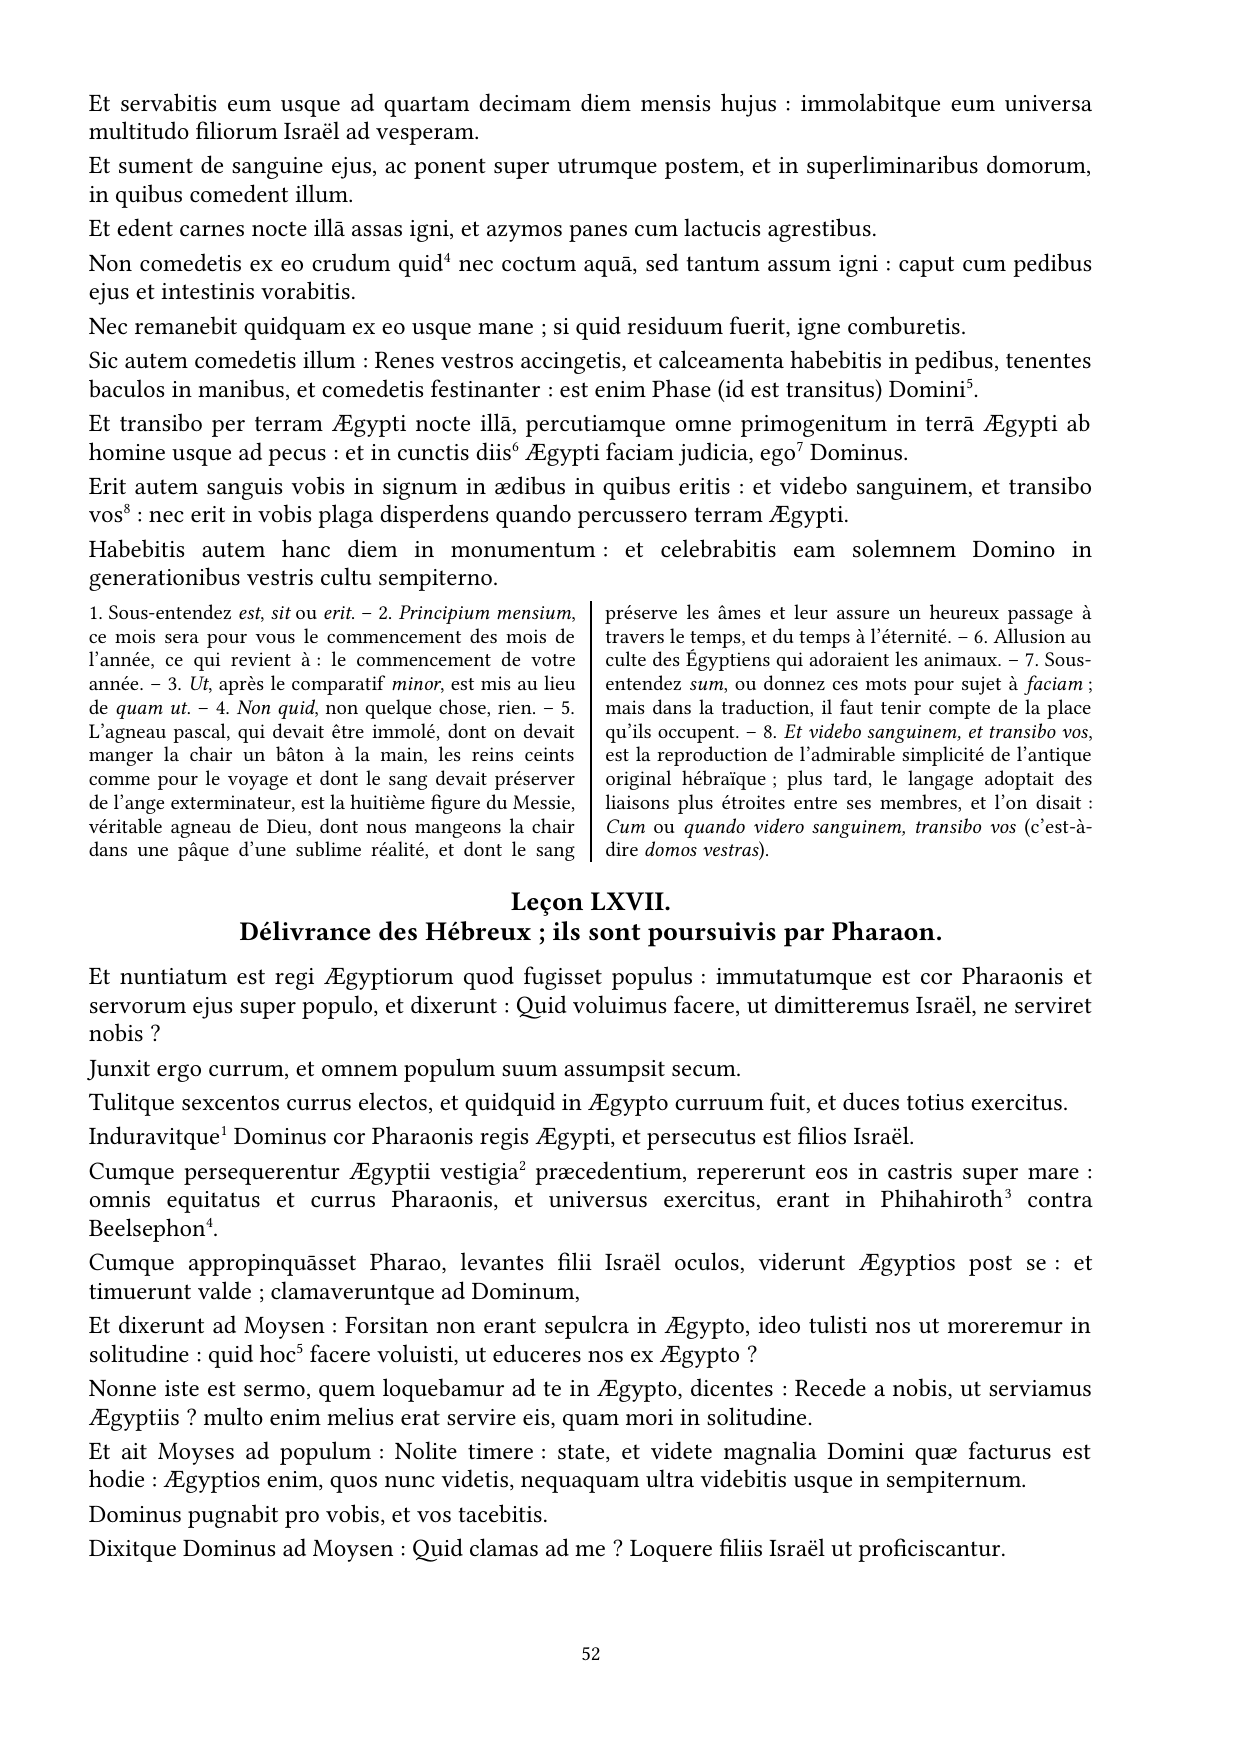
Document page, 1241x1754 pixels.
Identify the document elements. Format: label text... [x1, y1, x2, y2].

text Dominus pugnabit pro vobis, et vos tacebitis. [88, 1500, 1093, 1528]
text Et edent carnes nocte illā assas igni, et azymos panes cum lactucis agrestibus. [88, 214, 1093, 243]
text Et dixerunt ad Moysen : Forsitan non erant sepulcra in Ægypto, ideo tulisti nos ut moreremur in solitudine : quid hoc5 facere voluisti, ut educeres nos ex Ægypto ? [88, 1311, 1093, 1368]
text Junxit ergo currum, et omnem populum suum assumpsit secum. [88, 1054, 1093, 1082]
text Induravitque1 Dominus cor Pharaonis regis Ægypti, et persecutus est filios Israël. [88, 1122, 1093, 1151]
text Et nuntiatum est regi Ægyptiorum quod fugisset populus : immutatumque est cor Pharaonis et servorum ejus super populo, et dixerunt : Quid voluimus facere, ut dimitteremus Israël, ne serviret nobis ? [88, 962, 1093, 1048]
text Non comedetis ex eo crudum quid4 nec coctum aquā, sed tantum assum igni : caput cum pedibus ejus et intestinis vorabitis. [88, 249, 1093, 306]
text Et ait Moyses ad populum : Nolite timere : state, et videte magnalia Domini quæ facturus est hodie : Ægyptios enim, quos nunc videtis, nequaquam ultra videbitis usque in sempiternum. [88, 1437, 1093, 1494]
text Sic autem comedetis illum : Renes vestros accingetis, et calceamenta habebitis in pedibus, tenentes baculos in manibus, et comedetis festinanter : est enim Phase (id est transitus) Domini5. [88, 346, 1093, 403]
text Cumque appropinquāsset Pharao, levantes filii Israël oculos, viderunt Ægyptios post se : et timuerunt valde ; clamaveruntque ad Dominum, [88, 1248, 1093, 1305]
text préserve les âmes et leur assure un heureux passage à travers le temps, et du temps à l’éternité. – 6. Allusion au culte des Égyptiens qui adoraient les animaux. – 7. Sous-entendez sum, ou donnez ces mots pour sujet à faciam ; mais dans la traduction, il faut tenir compte de la place qu’ils occupent. – 8. Et videbo sanguinem, et transibo vos, est la reproduction de l’admirable simplicité de l’antique original hébraïque ; plus tard, le langage adoptait des liaisons plus étroites entre ses membres, et l’on disait : Cum ou quando videro sanguinem, transibo vos (c’est-à-dire domos vestras). [605, 601, 1093, 862]
text Dixitque Dominus ad Moysen : Quid clamas ad me ? Loquere filiis Israël ut proficiscantur. [88, 1534, 1093, 1563]
text Nec remanebit quidquam ex eo usque mane ; si quid residuum fuerit, igne comburetis. [88, 312, 1093, 340]
text Erit autem sanguis vobis in signum in ædibus in quibus eritis : et videbo sanguinem, et transibo vos8 : nec erit in vobis plaga disperdens quando percussero terram Ægypti. [88, 472, 1093, 529]
text Habebitis autem hanc diem in monumentum : et celebrabitis eam solemnem Domino in generationibus vestris cultu sempiterno. [88, 535, 1093, 592]
text Et sument de sanguine ejus, ac ponent super utrumque postem, et in superliminaribus domorum, in quibus comedent illum. [88, 151, 1093, 208]
text Cumque persequerentur Ægyptii vestigia2 præcedentium, repererunt eos in castris super mare : omnis equitatus et currus Pharaonis, et universus exercitus, erant in Phihahiroth3 contra Beelsephon4. [88, 1157, 1093, 1242]
text Tulitque sexcentos currus electos, et quidquid in Ægypto curruum fuit, et duces totius exercitus. [88, 1088, 1093, 1117]
text Et transibo per terram Ægypti nocte illā, percutiamque omne primogenitum in terrā Ægypti ab homine usque ad pecus : et in cunctis diis6 Ægypti faciam judicia, ego7 Dominus. [88, 409, 1093, 466]
text Leçon LXVII. Délivrance des Hébreux ; ils sont poursuivis par Pharaon. [88, 886, 1093, 947]
text 1. Sous-entendez est, sit ou erit. – 2. Principium mensium, ce mois sera pour vous le commencement des mois de l’année, ce qui revient à : le commencement de votre année. – 3. Ut, après le comparatif minor, est mis au lieu de quam ut. – 4. Non quid, non quelque chose, rien. – 5. L’agneau pascal, qui devait être immolé, dont on devait manger la chair un bâton à la main, les reins ceints comme pour le voyage et dont le sang devait préserver de l’ange exterminateur, est la huitième figure du Messie, véritable agneau de Dieu, dont nous mangeons la chair dans une pâque d’une sublime réalité, et dont le sang [88, 601, 576, 862]
text Et servabitis eum usque ad quartam decimam diem mensis hujus : immolabitque eum universa multitudo filiorum Israël ad vesperam. [88, 88, 1093, 146]
text Nonne iste est sermo, quem loquebamur ad te in Ægypto, dicentes : Recede a nobis, ut serviamus Ægyptiis ? multo enim melius erat servire eis, quam mori in solitudine. [88, 1374, 1093, 1431]
